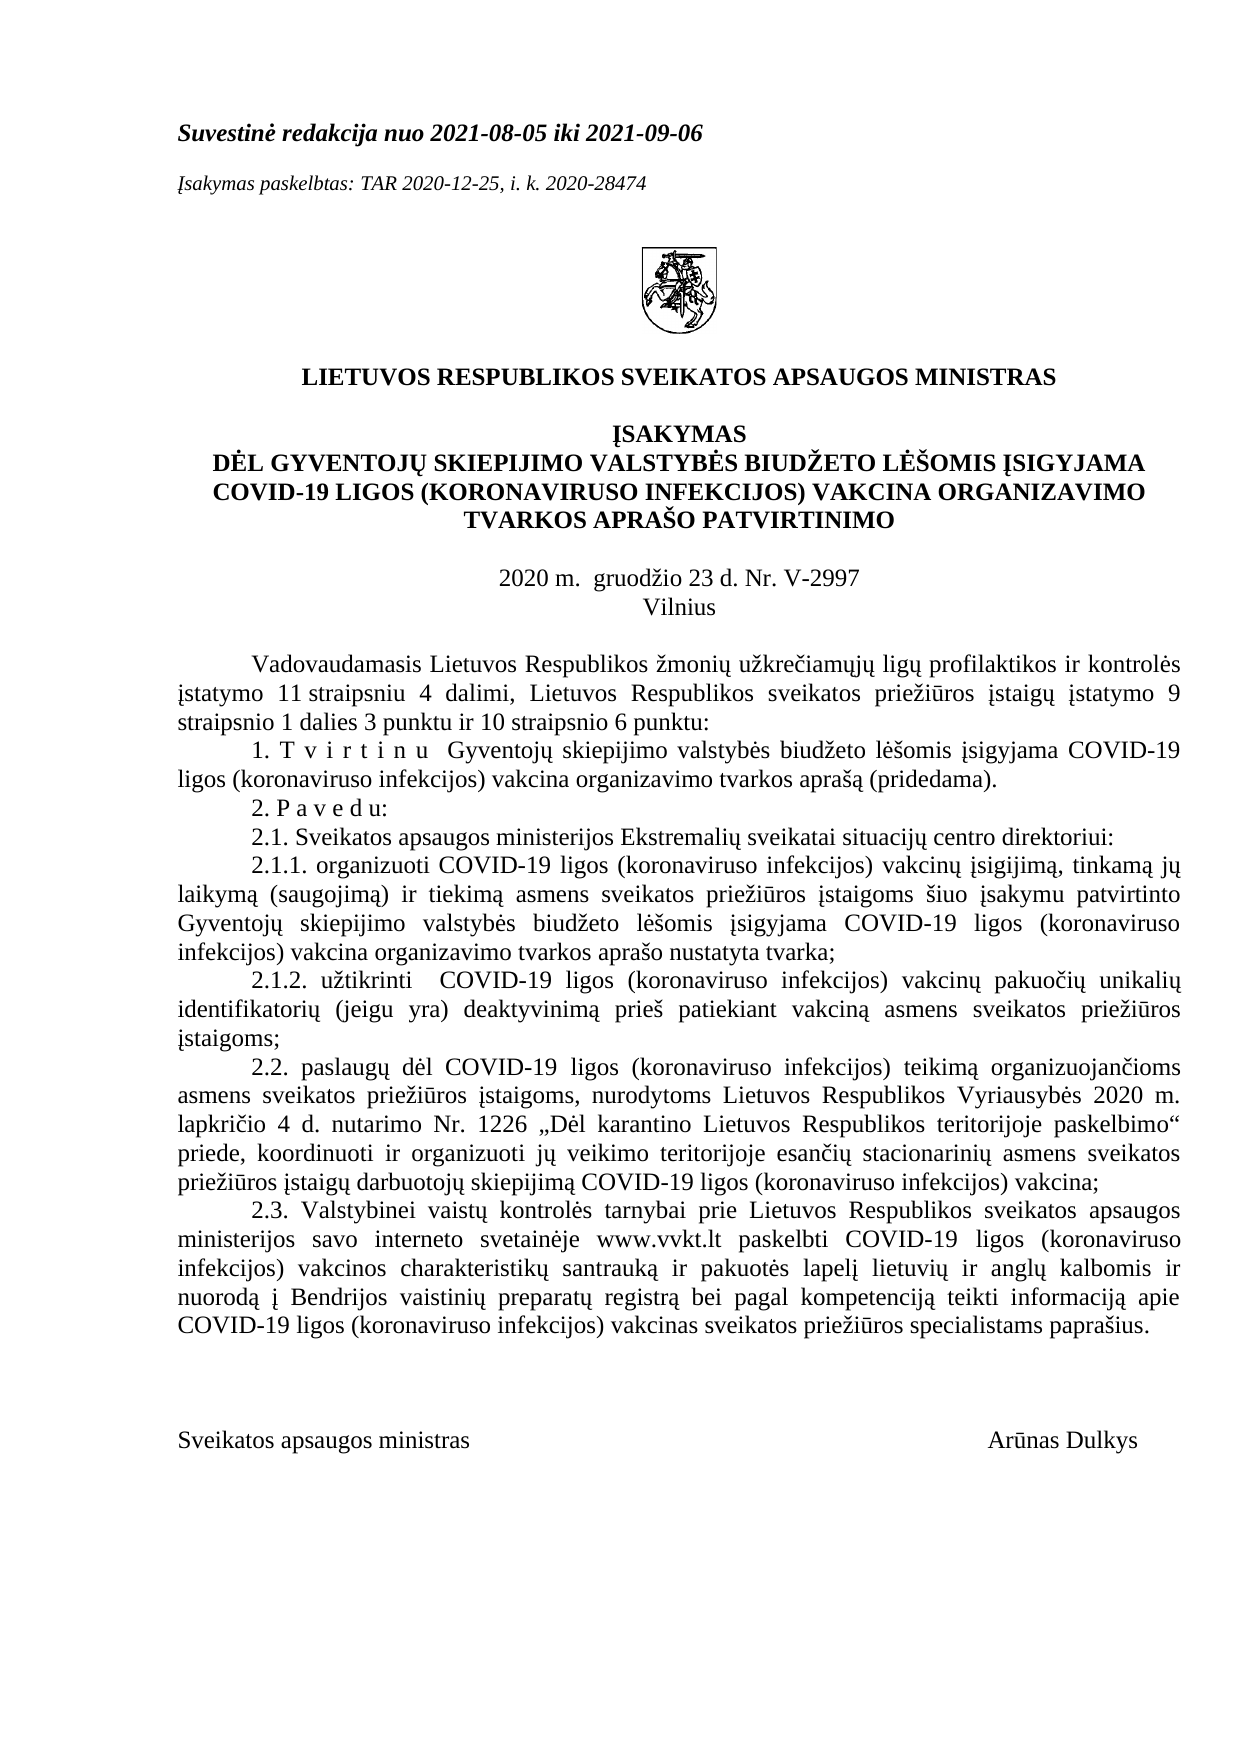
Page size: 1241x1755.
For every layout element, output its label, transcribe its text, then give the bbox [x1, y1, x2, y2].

text Vilnius [177, 592, 1181, 621]
text Vadovaudamasis Lietuvos Respublikos žmonių užkrečiamųjų ligų profilaktikos ir kontrolės įstatymo 11 straipsniu 4 dalimi, Lietuvos Respublikos sveikatos priežiūros įstaigų įstatymo 9 straipsnio 1 dalies 3 punktu ir 10 straipsnio 6 punktu: [177, 649, 1181, 736]
text 2.1.1. organizuoti COVID-19 ligos (koronaviruso infekcijos) vakcinų įsigijimą, tinkamą jų laikymą (saugojimą) ir tiekimą asmens sveikatos priežiūros įstaigoms šiuo įsakymu patvirtinto Gyventojų skiepijimo valstybės biudžeto lėšomis įsigyjama COVID-19 ligos (koronaviruso infekcijos) vakcina organizavimo tvarkos aprašo nustatyta tvarka; [177, 851, 1181, 966]
text 2.2. paslaugų dėl COVID-19 ligos (koronaviruso infekcijos) teikimą organizuojančioms asmens sveikatos priežiūros įstaigoms, nurodytoms Lietuvos Respublikos Vyriausybės 2020 m. lapkričio 4 d. nutarimo Nr. 1226 „Dėl karantino Lietuvos Respublikos teritorijoje paskelbimo“ priede, koordinuoti ir organizuoti jų veikimo teritorijoje esančių stacionarinių asmens sveikatos priežiūros įstaigų darbuotojų skiepijimą COVID-19 ligos (koronaviruso infekcijos) vakcina; [177, 1052, 1181, 1196]
text ĮSAKYMAS [177, 419, 1181, 448]
text 2.3. Valstybinei vaistų kontrolės tarnybai prie Lietuvos Respublikos sveikatos apsaugos ministerijos savo interneto svetainėje www.vvkt.lt paskelbti COVID-19 ligos (koronaviruso infekcijos) vakcinos charakteristikų santrauką ir pakuotės lapelį lietuvių ir anglų kalbomis ir nuorodą į Bendrijos vaistinių preparatų registrą bei pagal kompetenciją teikti informaciją apie COVID-19 ligos (koronaviruso infekcijos) vakcinas sveikatos priežiūros specialistams paprašius. [177, 1196, 1181, 1339]
text LIETUVOS RESPUBLIKOS SVEIKATOS APSAUGOS MINISTRAS [177, 362, 1181, 391]
text Suvestinė redakcija nuo 2021-08-05 iki 2021-09-06 [177, 118, 1181, 147]
text 2.1.2. užtikrinti COVID-19 ligos (koronaviruso infekcijos) vakcinų pakuočių unikalių identifikatorių (jeigu yra) deaktyvinimą prieš patiekiant vakciną asmens sveikatos priežiūros įstaigoms; [177, 966, 1181, 1052]
text 2.1. Sveikatos apsaugos ministerijos Ekstremalių sveikatai situacijų centro direktoriui: [177, 822, 1181, 851]
text DĖL GYVENTOJŲ SKIEPIJIMO VALSTYBĖS BIUDŽETO LĖŠOMIS ĮSIGYJAMA COVID-19 LIGOS (KORONAVIRUSO INFEKCIJOS) VAKCINA ORGANIZAVIMO TVARKOS APRAŠO PATVIRTINIMO [177, 448, 1181, 534]
text 2020 m. gruodžio 23 d. Nr. V-2997 [177, 563, 1181, 592]
text Sveikatos apsaugos ministras Arūnas Dulkys [177, 1426, 1181, 1454]
text 1. T v i r t i n u Gyventojų skiepijimo valstybės biudžeto lėšomis įsigyjama COVID-19 ligos (koronaviruso infekcijos) vakcina organizavimo tvarkos aprašą (pridedama). [177, 736, 1181, 793]
text 2. P a v e d u: [177, 793, 1181, 822]
text Įsakymas paskelbtas: TAR 2020-12-25, i. k. 2020-28474 [177, 171, 1181, 195]
